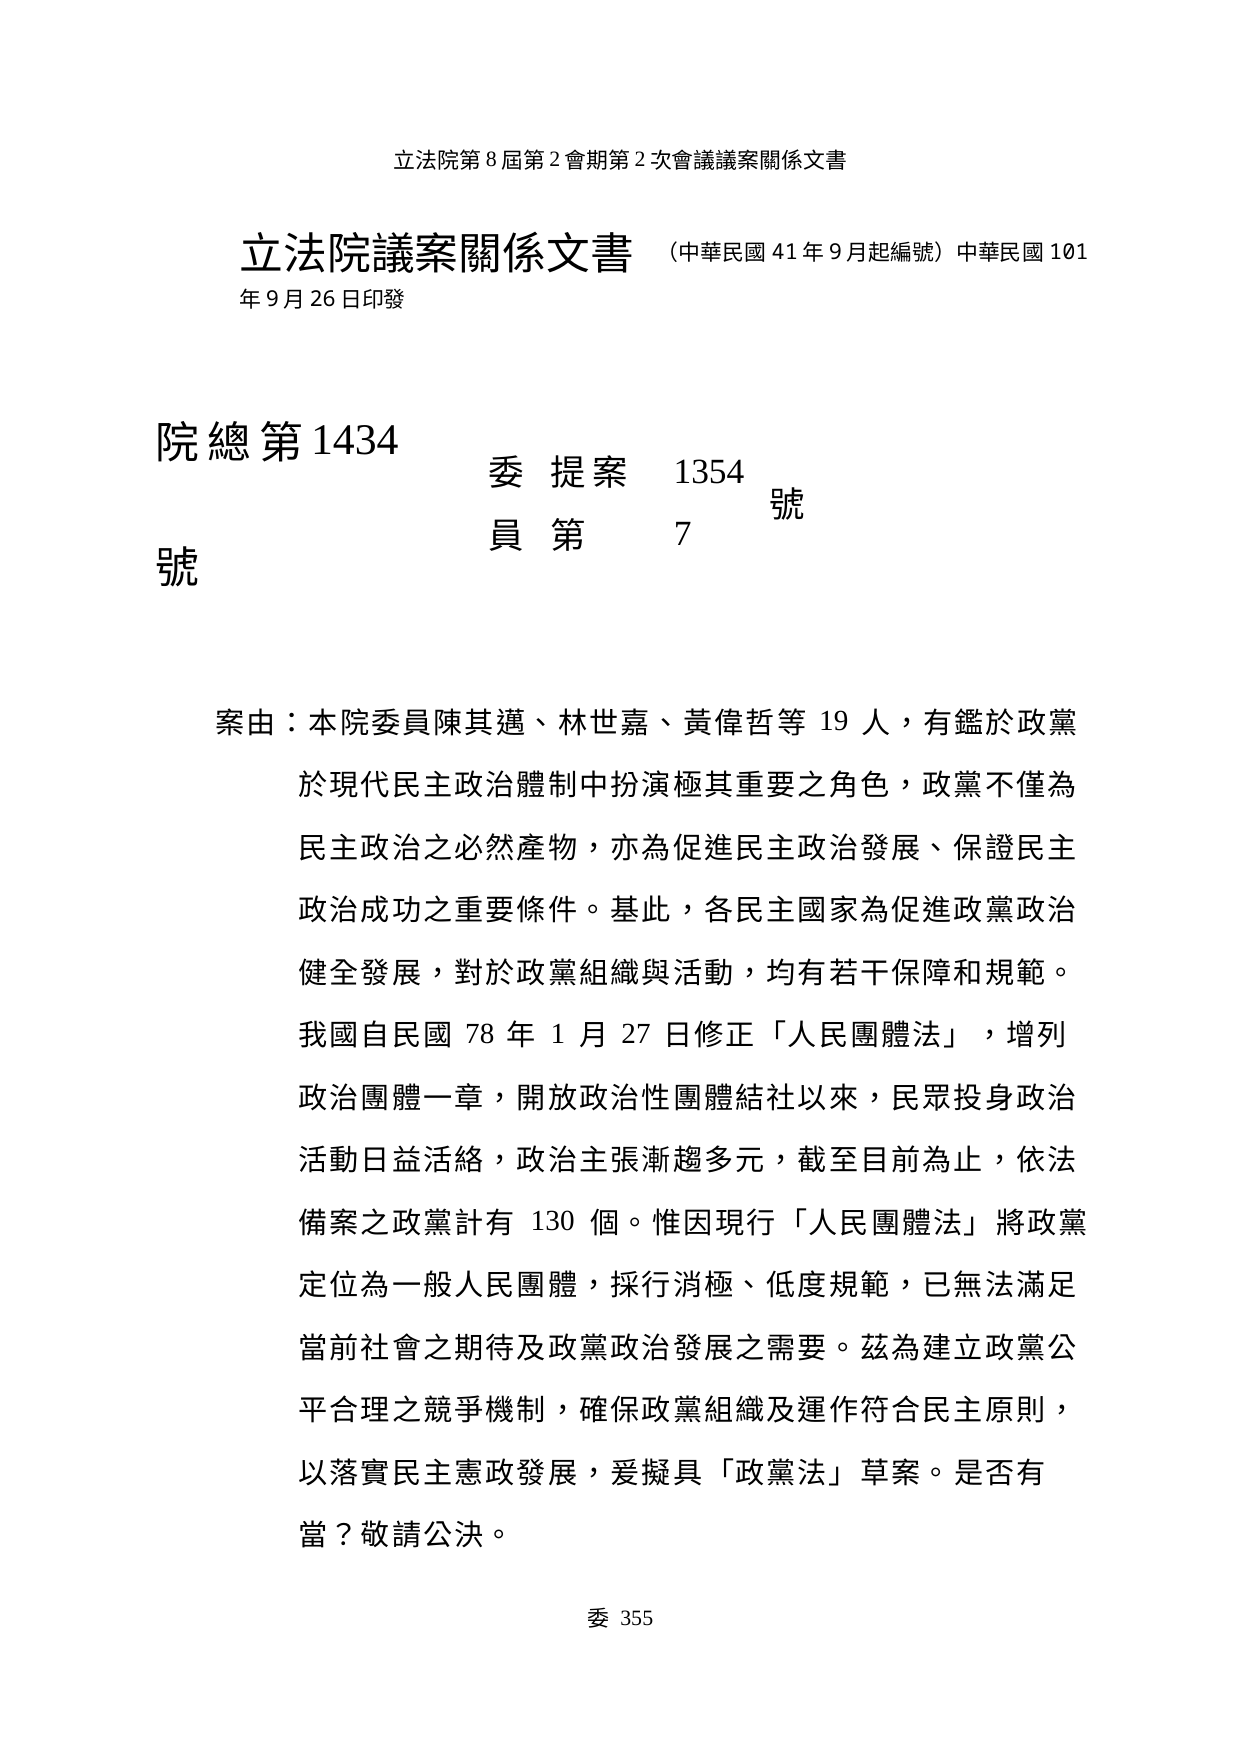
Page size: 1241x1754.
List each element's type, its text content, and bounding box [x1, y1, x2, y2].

table_header [800, 377, 804, 627]
table_header 提案第 [545, 377, 651, 627]
text 案由：本院委員陳其邁、林世嘉、黃偉哲等19人，有鑑於政黨於現代民主政治體制中扮演極其重要之角色，政黨不僅為民主政治之必然產物，亦為促進民主政治發展、保證民主政治成功之重要條件。基此，各民主國家為促進政黨政治健全發展，對於政黨組織與活動，均有若干保障和規範。我國自民國78年1月27日修正「人民團體法」，增列政治團體一章，開放政治性團體結社以來，民眾投身政治活動日益活絡，政治主張漸趨多元，截至目前為止，依法備案之政黨計有130個。惟因現行「人民團體法」將政黨定位為一般人民團體，採行消極、低度規範，已無法滿足當前社會之期待及政黨政治發展之需要。茲為建立政黨公平合理之競爭機制，確保政黨組織及運作符合民主原則，以落實民主憲政發展，爰擬具「政黨法」草案。是否有當？敬請公決。 [206, 689, 1089, 1564]
table_header 院總第1434號 [151, 377, 431, 627]
table_header 委員 [431, 377, 545, 627]
table_header 13547 [651, 377, 763, 627]
table_header 號 [763, 377, 799, 627]
text 立法院議案關係文書 （中華民國41年9月起編號）中華民國101年9月26日印發 [239, 219, 1089, 314]
table_header [804, 377, 819, 627]
